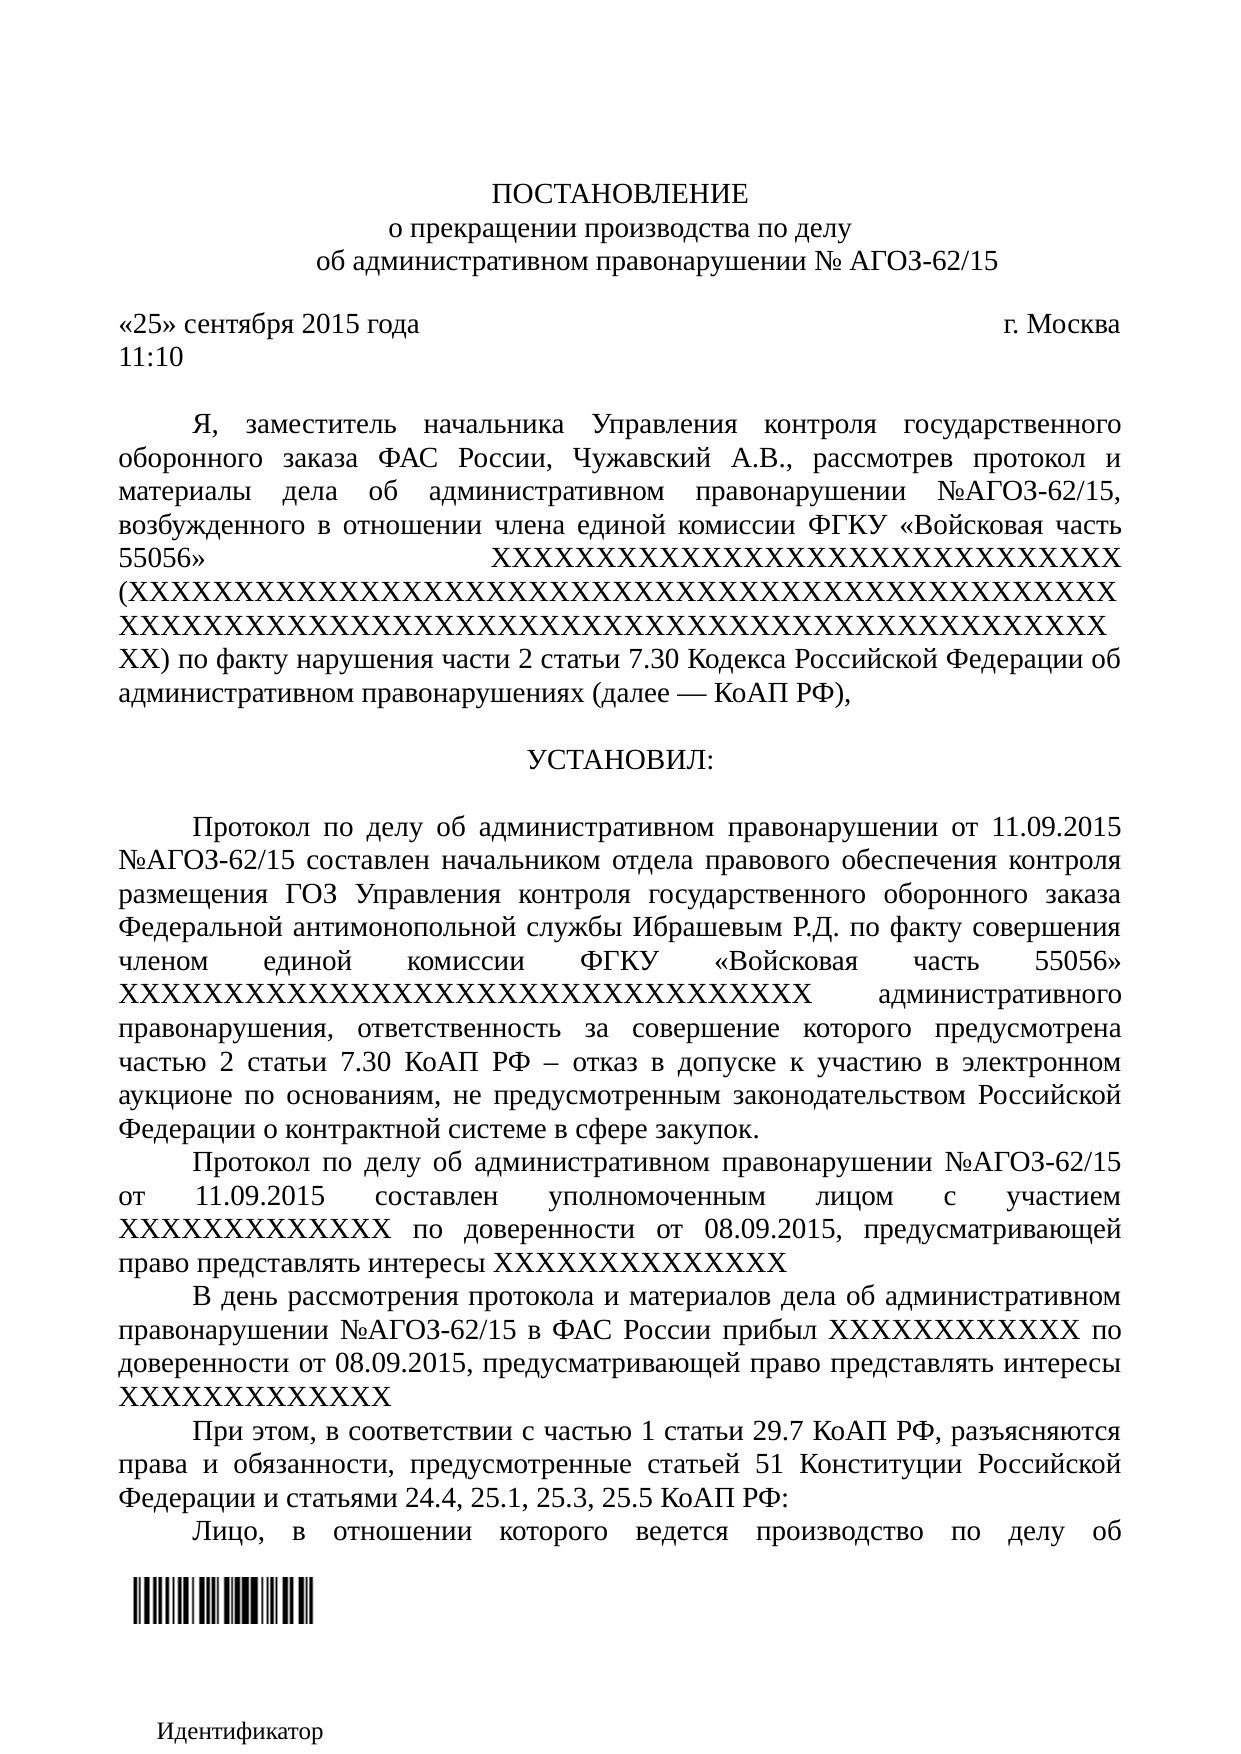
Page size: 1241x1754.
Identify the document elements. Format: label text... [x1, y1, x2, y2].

picture [118, 1577, 331, 1624]
text Лицо, в отношении которого ведется производство по делу об [118, 1513, 1122, 1547]
text «25» сентября 2015 года г. Москва [118, 306, 1122, 339]
text Я, заместитель начальника Управления контроля государственного оборонного заказа ФАС России, Чужавский А.В., рассмотрев протокол и материалы дела об административном правонарушении №АГОЗ-62/15, возбужденного в отношении члена единой комиссии ФГКУ «Войсковая часть 55056» XXXXXXXXXXXXXXXXXXXXXXXXXXXXXX (XXXXXXXXXXXXXXXXXXXXXXXXXXXXXXXXXXXXXXXXXXXXXXXXXXXXXXXXXXXXXXXXXXXXXXXXXXXXXXXXXXXXXXXXXXXXXXXX) по факту нарушения части 2 статьи 7.30 Кодекса Российской Федерации об административном правонарушениях (далее — КоАП РФ), [118, 406, 1122, 708]
text Протокол по делу об административном правонарушении №АГОЗ-62/15 от 11.09.2015 составлен уполномоченным лицом с участием XXXXXXXXXXXXX по доверенности от 08.09.2015, предусматривающей право представлять интересы XXXXXXXXXXXXXX [118, 1144, 1122, 1278]
text Протокол по делу об административном правонарушении от 11.09.2015 №АГОЗ-62/15 составлен начальником отдела правового обеспечения контроля размещения ГОЗ Управления контроля государственного оборонного заказа Федеральной антимонопольной службы Ибрашевым Р.Д. по факту совершения членом единой комиссии ФГКУ «Войсковая часть 55056» XXXXXXXXXXXXXXXXXXXXXXXXXXXXXXXXX административного правонарушения, ответственность за совершение которого предусмотрена частью 2 статьи 7.30 КоАП РФ – отказ в допуске к участию в электронном аукционе по основаниям, не предусмотренным законодательством Российской Федерации о контрактной системе в сфере закупок. [118, 809, 1122, 1144]
text о прекращении производства по делу [118, 210, 1122, 243]
text УСТАНОВИЛ: [118, 742, 1122, 775]
text 11:10 [118, 339, 1122, 373]
table_header [120, 118, 493, 176]
text При этом, в соответствии с частью 1 статьи 29.7 КоАП РФ, разъясняются права и обязанности, предусмотренные статьей 51 Конституции Российской Федерации и статьями 24.4, 25.1, 25.3, 25.5 КоАП РФ: [118, 1413, 1122, 1513]
table_header [494, 118, 1120, 176]
text ПОСТАНОВЛЕНИЕ [118, 176, 1122, 210]
text об административном правонарушении № АГОЗ-62/15 [118, 243, 1122, 277]
text В день рассмотрения протокола и материалов дела об административном правонарушении №АГОЗ-62/15 в ФАС России прибыл XXXXXXXXXXXX по доверенности от 08.09.2015, предусматривающей право представлять интересы XXXXXXXXXXXXX [118, 1278, 1122, 1413]
